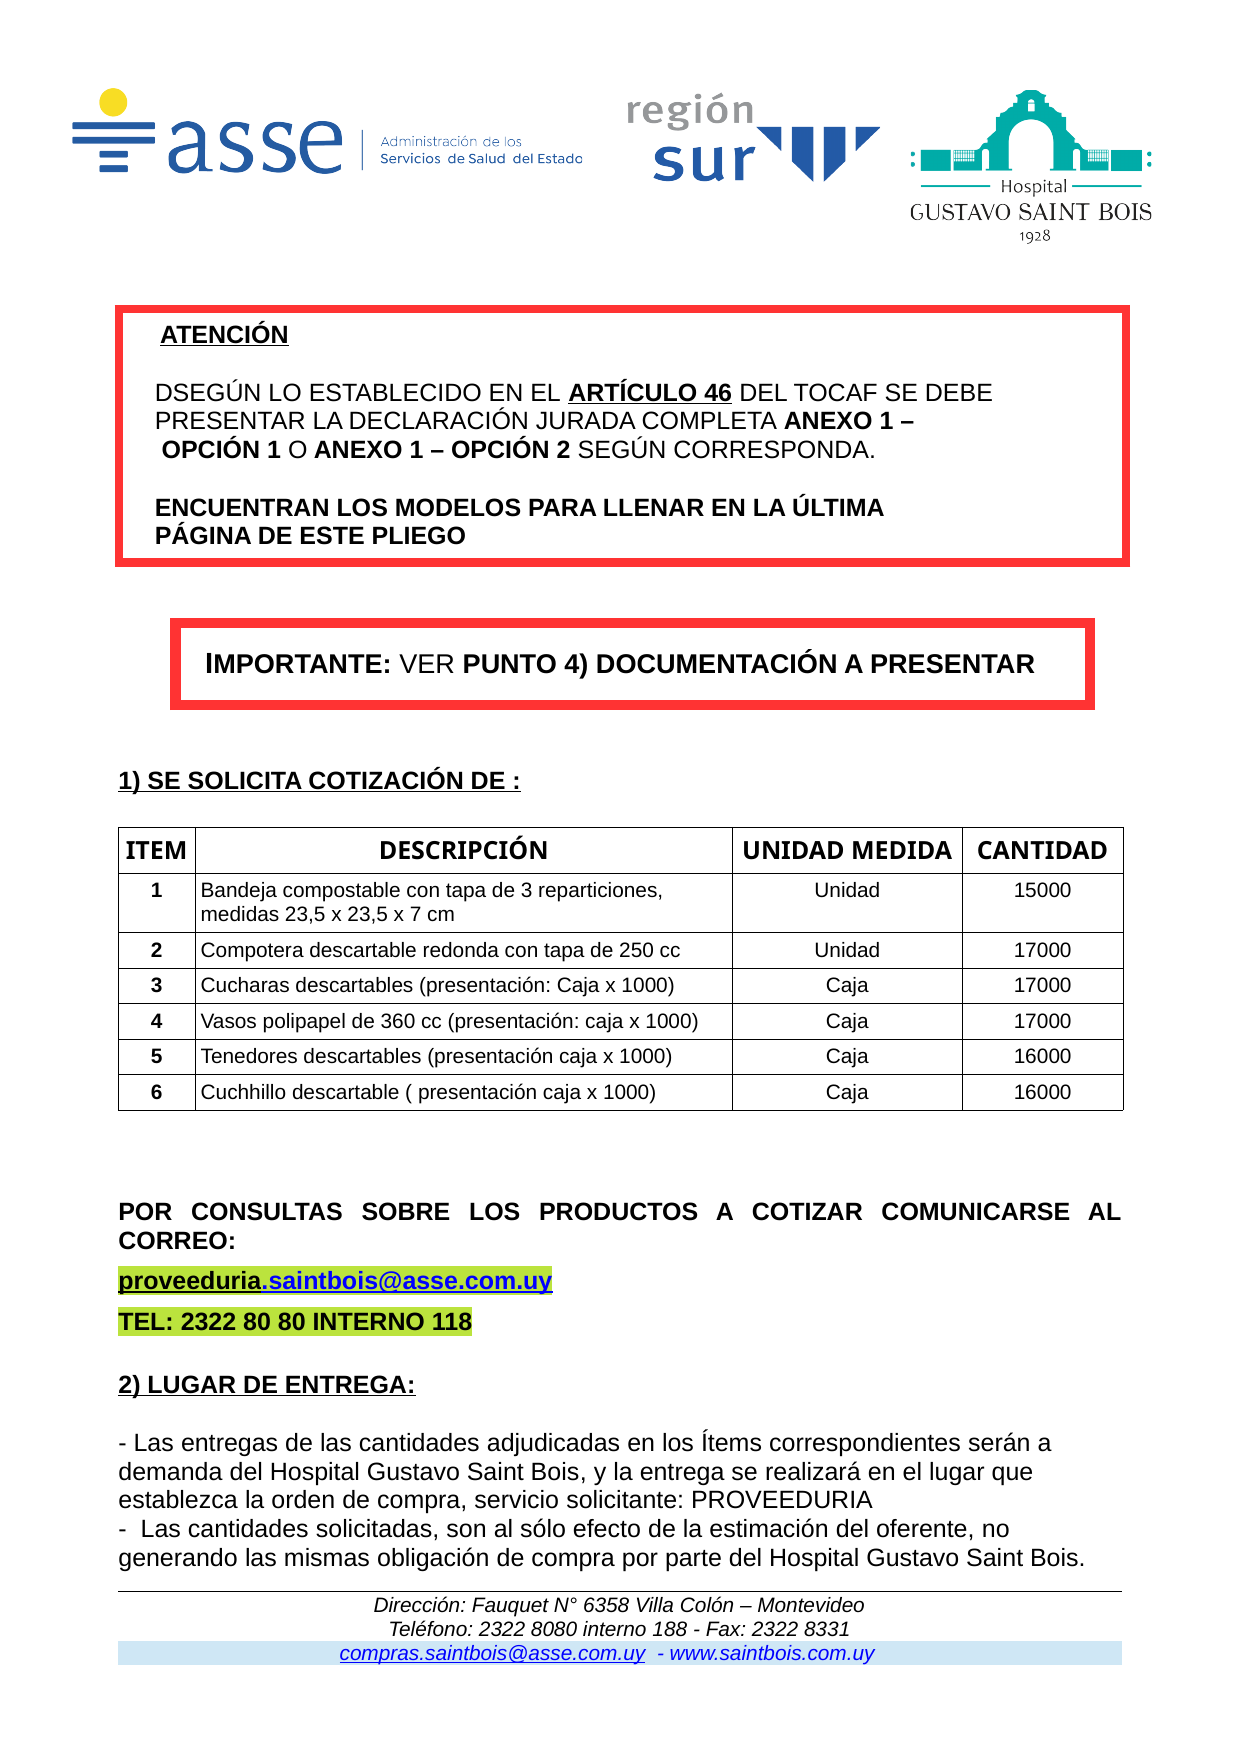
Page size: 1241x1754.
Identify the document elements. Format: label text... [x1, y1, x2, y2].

table_cell Vasos polipapel de 360 cc (presentación: caja x 1000) [196, 1004, 732, 1038]
table_cell 16000 [963, 1040, 1123, 1074]
text POR CONSULTAS SOBRE LOS PRODUCTOS A COTIZAR COMUNICARSE AL CORREO: [118, 1197, 1122, 1254]
table_cell Bandeja compostable con tapa de 3 reparticiones, medidas 23,5 x 23,5 x 7 cm [196, 874, 732, 932]
text 2) LUGAR DE ENTREGA: [118, 1370, 1122, 1399]
table_header UNIDAD MEDIDA [733, 828, 962, 872]
table_cell Unidad [733, 874, 962, 932]
table_header DESCRIPCIÓN [196, 828, 732, 872]
picture [627, 92, 880, 182]
table_cell 6 [119, 1075, 195, 1109]
table_cell 2 [119, 933, 195, 967]
table_cell Caja [733, 1075, 962, 1109]
table_cell Caja [733, 1040, 962, 1074]
table_cell Caja [733, 969, 962, 1003]
text - Las cantidades solicitadas, son al sólo efecto de la estimación del oferente, no generando las mismas obligación de compra por parte del Hospital Gustavo Saint Bois. [118, 1514, 1122, 1572]
text TEL: 2322 80 80 INTERNO 118 [118, 1307, 1122, 1336]
table_cell 17000 [963, 969, 1123, 1003]
table_header CANTIDAD [963, 828, 1123, 872]
table_cell 17000 [963, 1004, 1123, 1038]
table_cell Unidad [733, 933, 962, 967]
text 1) SE SOLICITA COTIZACIÓN DE : [118, 766, 1122, 794]
table_header ITEM [119, 828, 195, 872]
picture [72, 88, 583, 174]
table_cell 5 [119, 1040, 195, 1074]
text IMPORTANTE: VER PUNTO 4) DOCUMENTACIÓN A PRESENTAR [118, 646, 170, 679]
table_cell Compotera descartable redonda con tapa de 250 cc [196, 933, 732, 967]
text proveeduria.saintbois@asse.com.uy [118, 1266, 1122, 1295]
table_cell Caja [733, 1004, 962, 1038]
table_cell Tenedores descartables (presentación caja x 1000) [196, 1040, 732, 1074]
picture [910, 90, 1152, 244]
text - Las entregas de las cantidades adjudicadas en los Ítems correspondientes serán a demanda del Hospital Gustavo Saint Bois, y la entrega se realizará en el lugar que establezca la orden de compra, servicio solicitante: PROVEEDURIA [118, 1428, 1122, 1514]
table_cell 1 [119, 874, 195, 932]
table_cell Cuchhillo descartable ( presentación caja x 1000) [196, 1075, 732, 1109]
table_cell 15000 [963, 874, 1123, 932]
table_cell Cucharas descartables (presentación: Caja x 1000) [196, 969, 732, 1003]
table_cell 3 [119, 969, 195, 1003]
table_cell 16000 [963, 1075, 1123, 1109]
table_cell 17000 [963, 933, 1123, 967]
table_cell 4 [119, 1004, 195, 1038]
